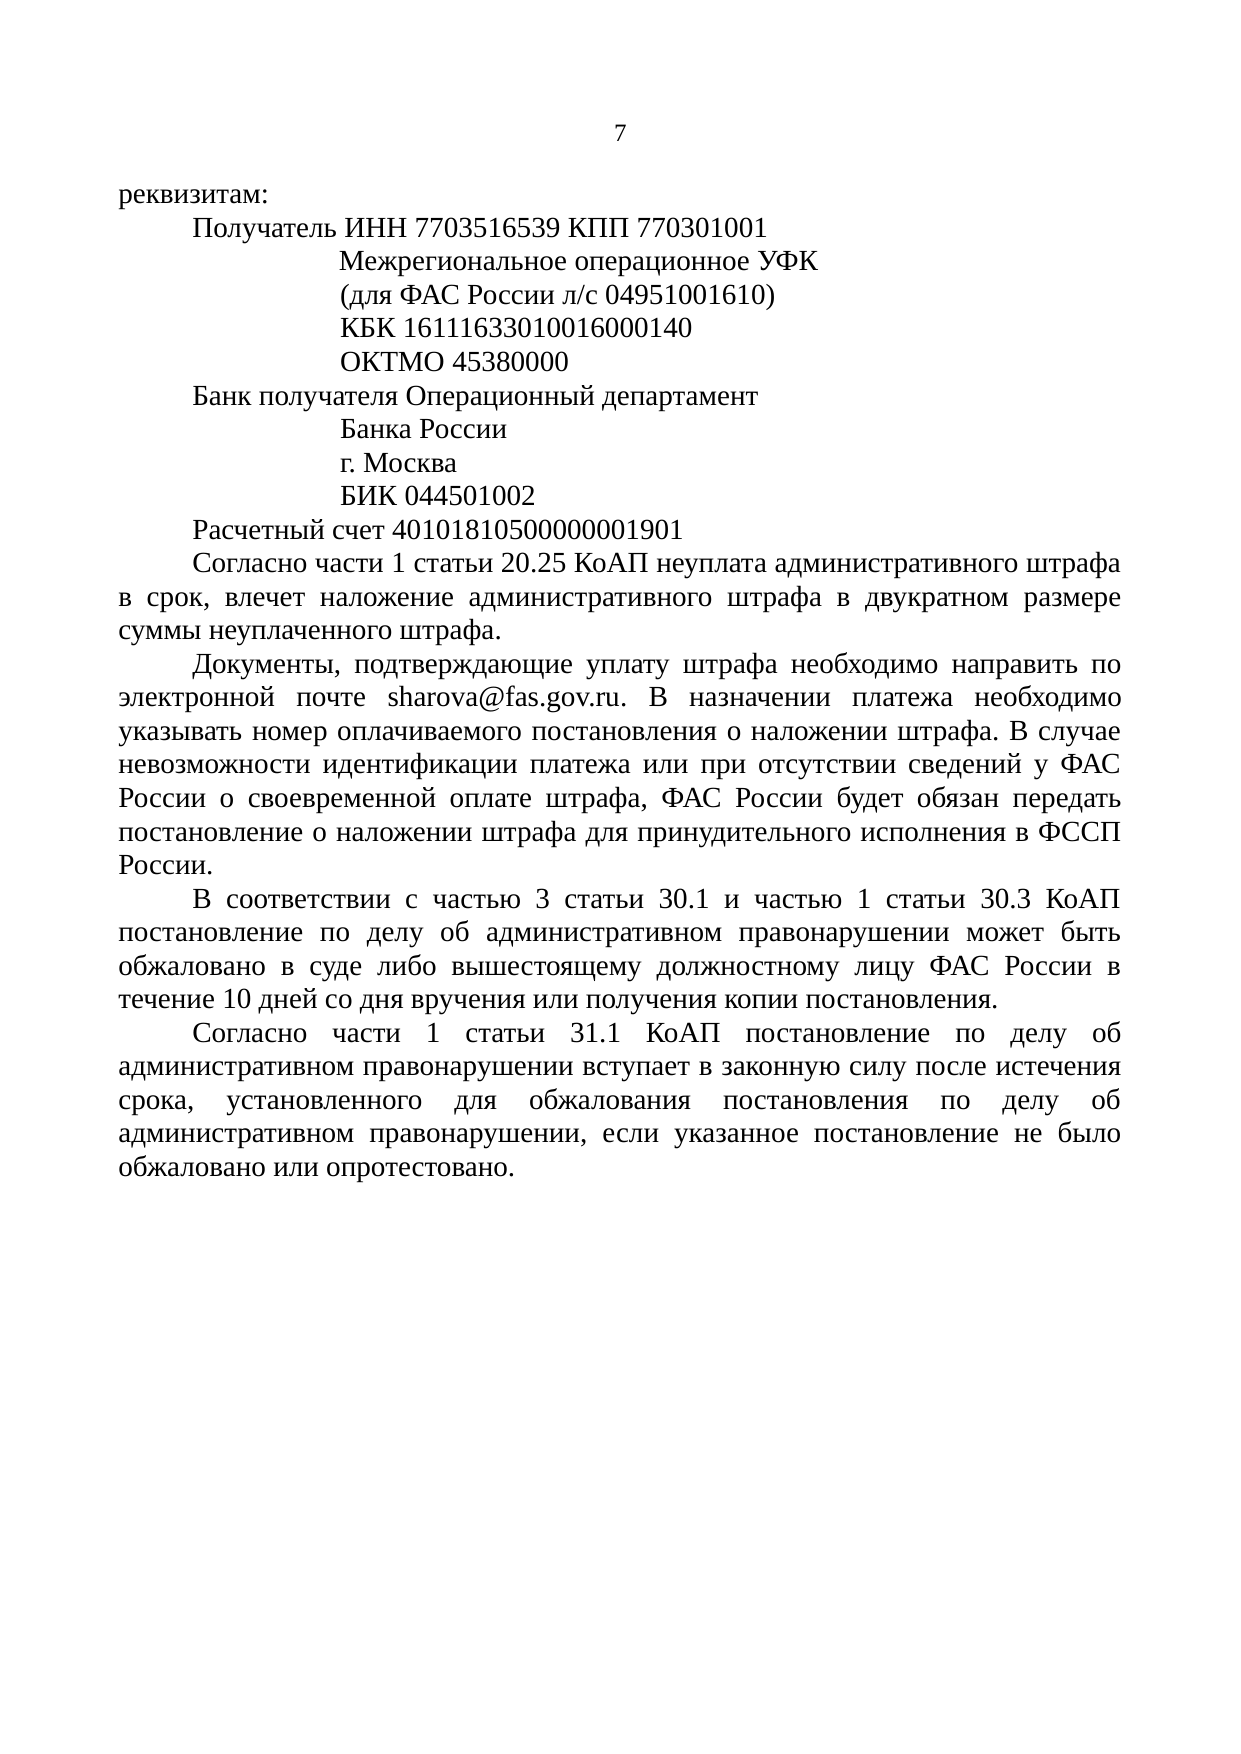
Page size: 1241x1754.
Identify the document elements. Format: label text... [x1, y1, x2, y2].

text ОКТМО 45380000 [118, 344, 1122, 378]
text Документы, подтверждающие уплату штрафа необходимо направить по электронной почте sharova@fas.gov.ru. В назначении платежа необходимо указывать номер оплачиваемого постановления о наложении штрафа. В случае невозможности идентификации платежа или при отсутствии сведений у ФАС России о своевременной оплате штрафа, ФАС России будет обязан передать постановление о наложении штрафа для принудительного исполнения в ФССП России. [118, 646, 1122, 881]
text В соответствии с частью 3 статьи 30.1 и частью 1 статьи 30.3 КоАП постановление по делу об административном правонарушении может быть обжаловано в суде либо вышестоящему должностному лицу ФАС России в течение 10 дней со дня вручения или получения копии постановления. [118, 881, 1122, 1015]
text Банка России [118, 411, 1122, 445]
text реквизитам: [118, 176, 1122, 210]
text Получатель ИНН 7703516539 КПП 770301001 [118, 210, 1122, 243]
text Межрегиональное операционное УФК [118, 243, 1122, 277]
text Расчетный счет 40101810500000001901 [118, 512, 1122, 545]
text (для ФАС России л/с 04951001610) [118, 277, 1122, 311]
text Согласно части 1 статьи 31.1 КоАП постановление по делу об административном правонарушении вступает в законную силу после истечения срока, установленного для обжалования постановления по делу об административном правонарушении, если указанное постановление не было обжаловано или опротестовано. [118, 1015, 1122, 1183]
text Банк получателя Операционный департамент [118, 378, 1122, 411]
text Согласно части 1 статьи 20.25 КоАП неуплата административного штрафа в срок, влечет наложение административного штрафа в двукратном размере суммы неуплаченного штрафа. [118, 545, 1122, 646]
text КБК 16111633010016000140 [118, 311, 1122, 344]
text г. Москва [118, 445, 1122, 478]
text БИК 044501002 [118, 478, 1122, 512]
